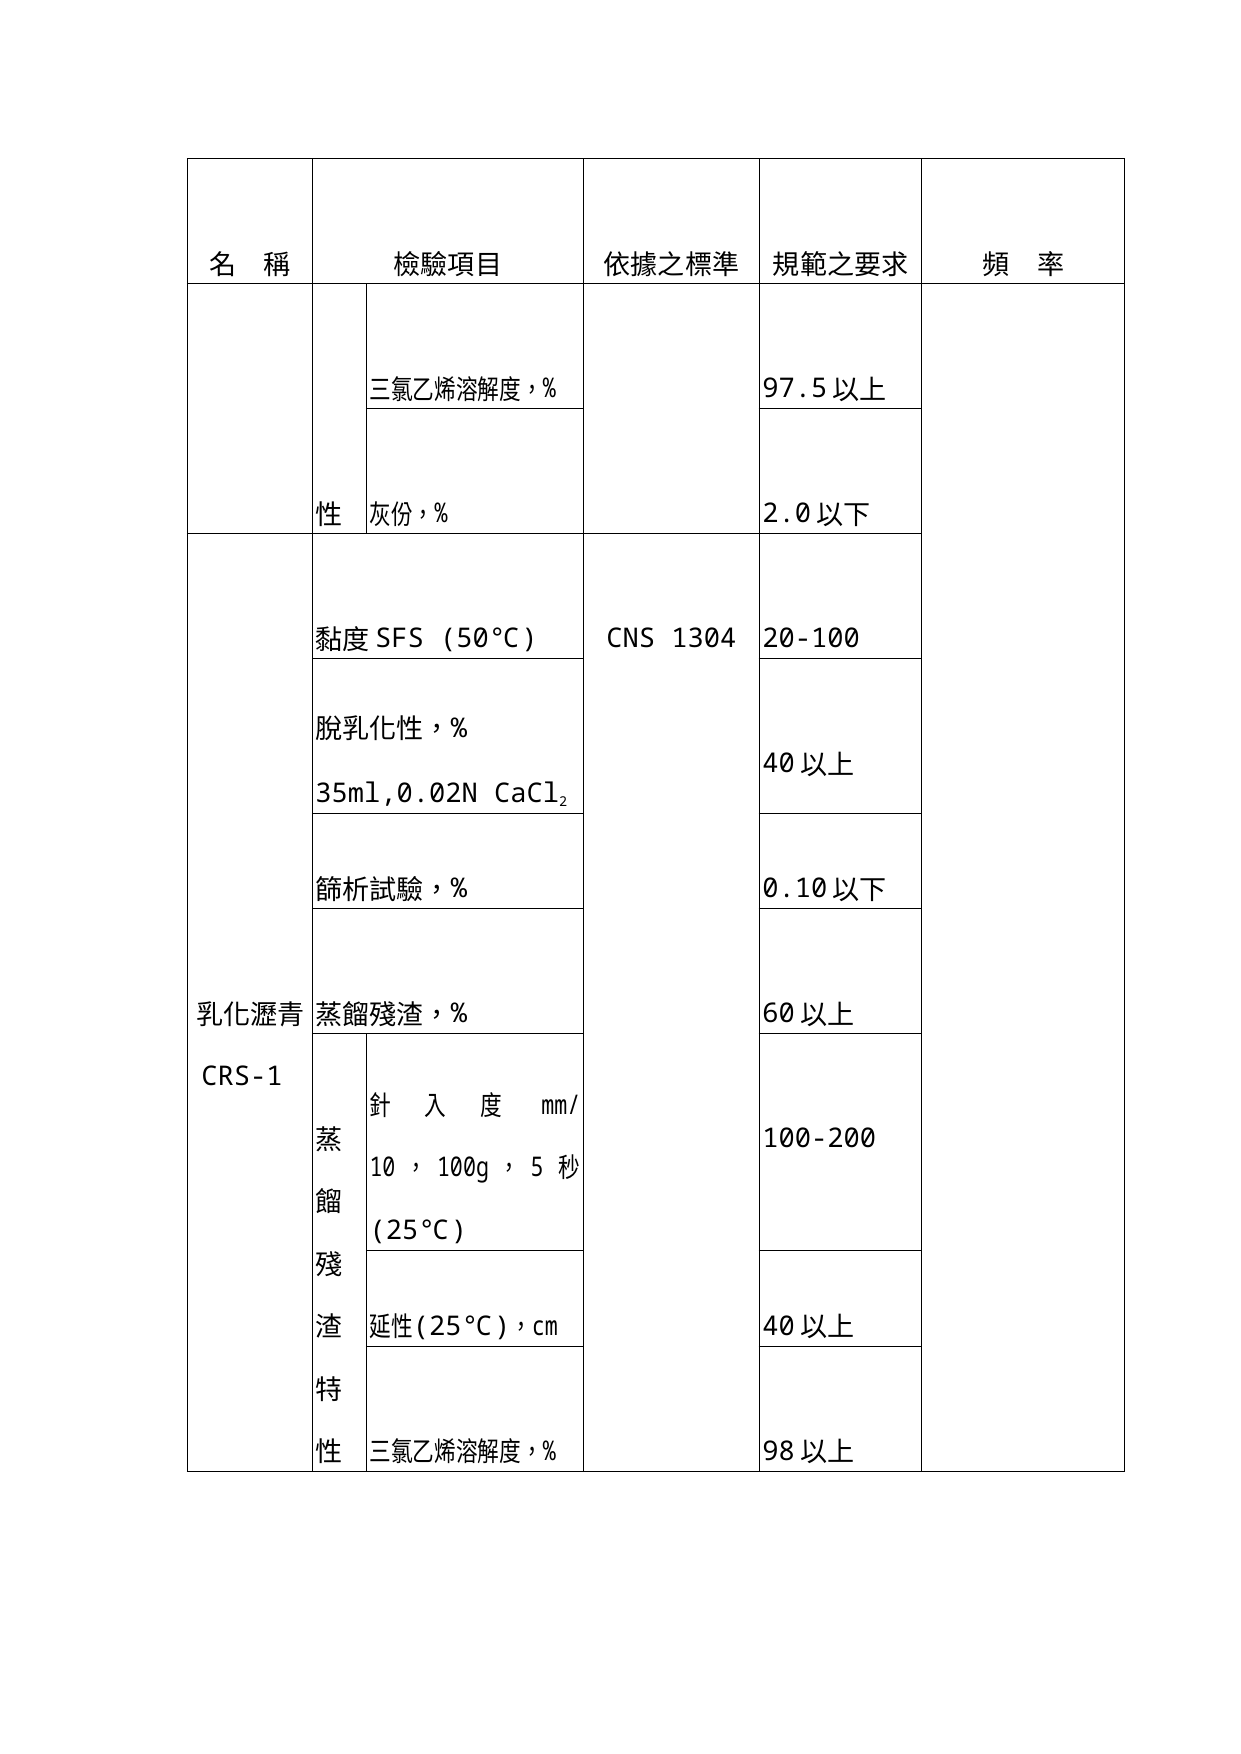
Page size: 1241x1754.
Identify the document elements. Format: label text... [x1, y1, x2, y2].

table_cell 篩析試驗，% [313, 814, 583, 908]
table_cell [188, 284, 312, 533]
table_cell 40以上 [760, 1251, 921, 1346]
table_header 依據之標準 [584, 159, 759, 283]
table_cell 延性(25℃)，cm [367, 1251, 583, 1346]
table_cell 100-200 [760, 1034, 921, 1249]
table_cell 脫乳化性，% 35ml,0.02N CaCl2 [313, 659, 583, 813]
table_cell 針入度mm/10，100g，5秒(25℃) [367, 1034, 583, 1249]
table_cell 三氯乙烯溶解度，% [367, 284, 583, 408]
table_cell 蒸餾殘渣特性 [313, 1034, 366, 1471]
table_cell [922, 284, 1124, 1471]
table_cell 20-100 [760, 534, 921, 658]
table_cell 乳化瀝青CRS-1 [188, 534, 312, 1471]
table_cell 蒸餾殘渣，% [313, 909, 583, 1033]
table_cell 98以上 [760, 1347, 921, 1471]
table_cell 灰份，% [367, 409, 583, 533]
table_header 規範之要求 [760, 159, 921, 283]
table_header 名 稱 [188, 159, 312, 283]
table_cell 97.5以上 [760, 284, 921, 408]
table_cell [584, 284, 759, 533]
table_cell CNS 1304 [584, 534, 759, 1471]
table_cell 黏度SFS (50℃) [313, 534, 583, 658]
table_cell 60以上 [760, 909, 921, 1033]
table_cell 0.10以下 [760, 814, 921, 908]
table_cell 40以上 [760, 659, 921, 813]
table_cell 性 [313, 284, 366, 533]
table_header 檢驗項目 [313, 159, 583, 283]
table_cell 2.0以下 [760, 409, 921, 533]
table_header 頻 率 [922, 159, 1124, 283]
table_cell 三氯乙烯溶解度，% [367, 1347, 583, 1471]
